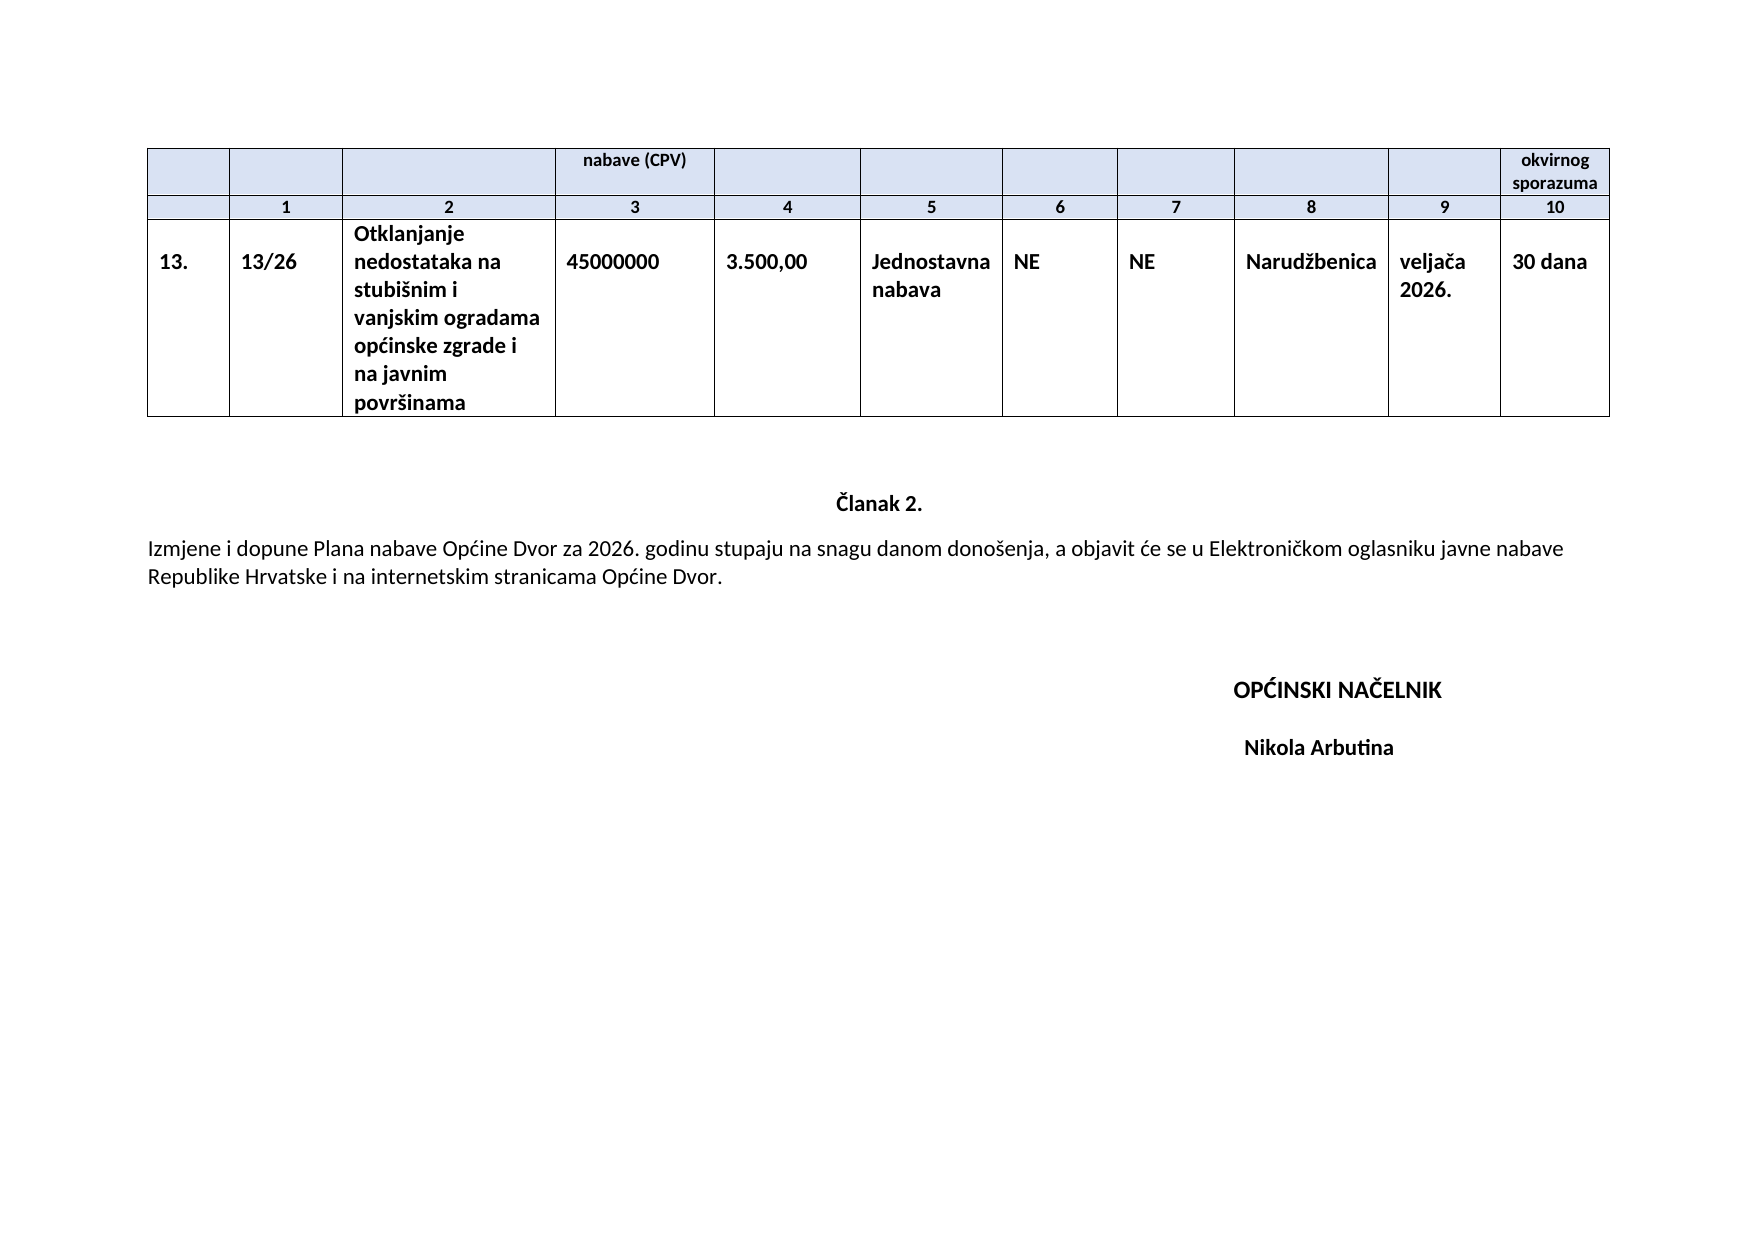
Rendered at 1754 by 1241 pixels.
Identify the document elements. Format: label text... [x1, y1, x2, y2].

table_header [1118, 149, 1234, 194]
table_cell Narudžbenica [1235, 220, 1388, 416]
text Članak 2. [148, 461, 1606, 517]
table_cell 9 [1389, 196, 1500, 218]
table_cell 30 dana [1501, 220, 1609, 416]
table_header [148, 149, 229, 194]
table_header nabave (CPV) [556, 149, 714, 194]
table_cell Jednostavna nabava [861, 220, 1002, 416]
table_cell 6 [1003, 196, 1117, 218]
table_cell [148, 196, 229, 218]
table_cell 2 [343, 196, 555, 218]
table_cell 4 [715, 196, 860, 218]
table_cell 45000000 [556, 220, 714, 416]
table_header [715, 149, 860, 194]
table_cell 13. [148, 220, 229, 416]
table_cell 8 [1235, 196, 1388, 218]
table_header [343, 149, 555, 194]
table_cell 10 [1501, 196, 1609, 218]
table_cell NE [1118, 220, 1234, 416]
table_header okvirnog sporazuma [1501, 149, 1609, 194]
table_cell 5 [861, 196, 1002, 218]
table_cell 3 [556, 196, 714, 218]
table_cell 7 [1118, 196, 1234, 218]
table_cell veljača 2026. [1389, 220, 1500, 416]
table_cell 13/26 [230, 220, 342, 416]
table_header [1389, 149, 1500, 194]
table_header [1235, 149, 1388, 194]
table_cell Otklanjanje nedostataka na stubišnim i vanjskim ogradama općinske zgrade i na javnim površinama [343, 220, 555, 416]
text Izmjene i dopune Plana nabave Općine Dvor za 2026. godinu stupaju na snagu danom donošenja, a objavit će se u Elektroničkom oglasniku javne nabave Republike Hrvatske i na internetskim stranicama Općine Dvor. OPĆINSKI NAČELNIK Nikola Arbutina [148, 534, 1606, 761]
table_cell 1 [230, 196, 342, 218]
table_header [230, 149, 342, 194]
table_header [861, 149, 1002, 194]
table_cell 3.500,00 [715, 220, 860, 416]
table_cell NE [1003, 220, 1117, 416]
table_header [1003, 149, 1117, 194]
